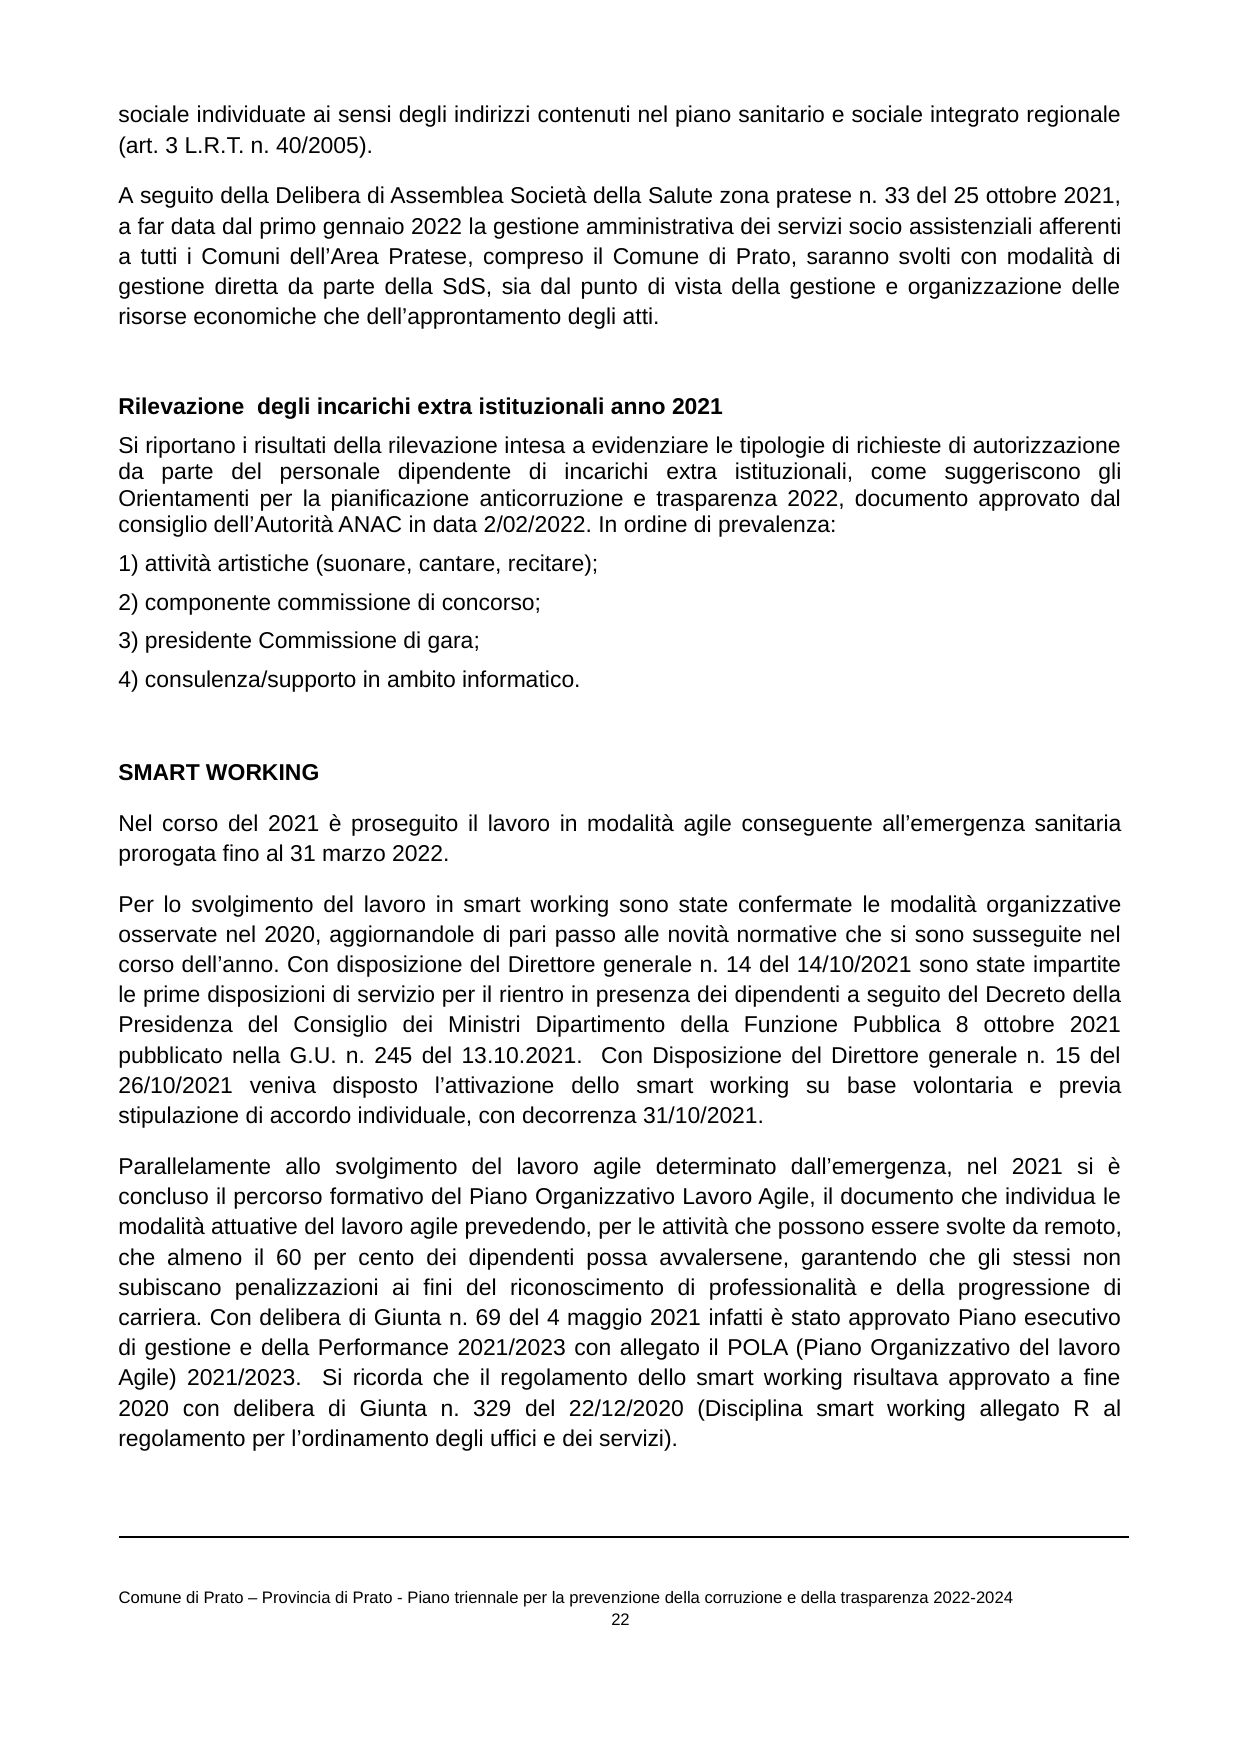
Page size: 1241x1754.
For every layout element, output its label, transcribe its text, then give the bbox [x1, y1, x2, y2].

text 2) componente commissione di concorso; [118, 588, 1122, 615]
text Rilevazione degli incarichi extra istituzionali anno 2021 [118, 393, 1122, 419]
text Parallelamente allo svolgimento del lavoro agile determinato dall’emergenza, nel 2021 si è concluso il percorso formativo del Piano Organizzativo Lavoro Agile, il documento che individua le modalità attuative del lavoro agile prevedendo, per le attività che possono essere svolte da remoto, che almeno il 60 per cento dei dipendenti possa avvalersene, garantendo che gli stessi non subiscano penalizzazioni ai fini del riconoscimento di professionalità e della progressione di carriera. Con delibera di Giunta n. 69 del 4 maggio 2021 infatti è stato approvato Piano esecutivo di gestione e della Performance 2021/2023 con allegato il POLA (Piano Organizzativo del lavoro Agile) 2021/2023. Si ricorda che il regolamento dello smart working risultava approvato a fine 2020 con delibera di Giunta n. 329 del 22/12/2020 (Disciplina smart working allegato R al regolamento per l’ordinamento degli uffici e dei servizi). [118, 1153, 1122, 1451]
text 1) attività artistiche (suonare, cantare, recitare); [118, 550, 1122, 576]
text sociale individuate ai sensi degli indirizzi contenuti nel piano sanitario e sociale integrato regionale (art. 3 L.R.T. n. 40/2005). [118, 101, 1122, 158]
text Si riportano i risultati della rilevazione intesa a evidenziare le tipologie di richieste di autorizzazione da parte del personale dipendente di incarichi extra istituzionali, come suggeriscono gli Orientamenti per la pianificazione anticorruzione e trasparenza 2022, documento approvato dal consiglio dell’Autorità ANAC in data 2/02/2022. In ordine di prevalenza: [118, 432, 1122, 537]
text SMART WORKING [118, 759, 1122, 785]
text Per lo svolgimento del lavoro in smart working sono state confermate le modalità organizzative osservate nel 2020, aggiornandole di pari passo alle novità normative che si sono susseguite nel corso dell’anno. Con disposizione del Direttore generale n. 14 del 14/10/2021 sono state impartite le prime disposizioni di servizio per il rientro in presenza dei dipendenti a seguito del Decreto della Presidenza del Consiglio dei Ministri Dipartimento della Funzione Pubblica 8 ottobre 2021 pubblicato nella G.U. n. 245 del 13.10.2021. Con Disposizione del Direttore generale n. 15 del 26/10/2021 veniva disposto l’attivazione dello smart working su base volontaria e previa stipulazione di accordo individuale, con decorrenza 31/10/2021. [118, 891, 1122, 1128]
text A seguito della Delibera di Assemblea Società della Salute zona pratese n. 33 del 25 ottobre 2021, a far data dal primo gennaio 2022 la gestione amministrativa dei servizi socio assistenziali afferenti a tutti i Comuni dell’Area Pratese, compreso il Comune di Prato, saranno svolti con modalità di gestione diretta da parte della SdS, sia dal punto di vista della gestione e organizzazione delle risorse economiche che dell’approntamento degli atti. [118, 182, 1122, 329]
text Nel corso del 2021 è proseguito il lavoro in modalità agile conseguente all’emergenza sanitaria prorogata fino al 31 marzo 2022. [118, 809, 1122, 866]
text 3) presidente Commissione di gara; [118, 627, 1122, 654]
text 4) consulenza/supporto in ambito informatico. [118, 666, 1122, 693]
